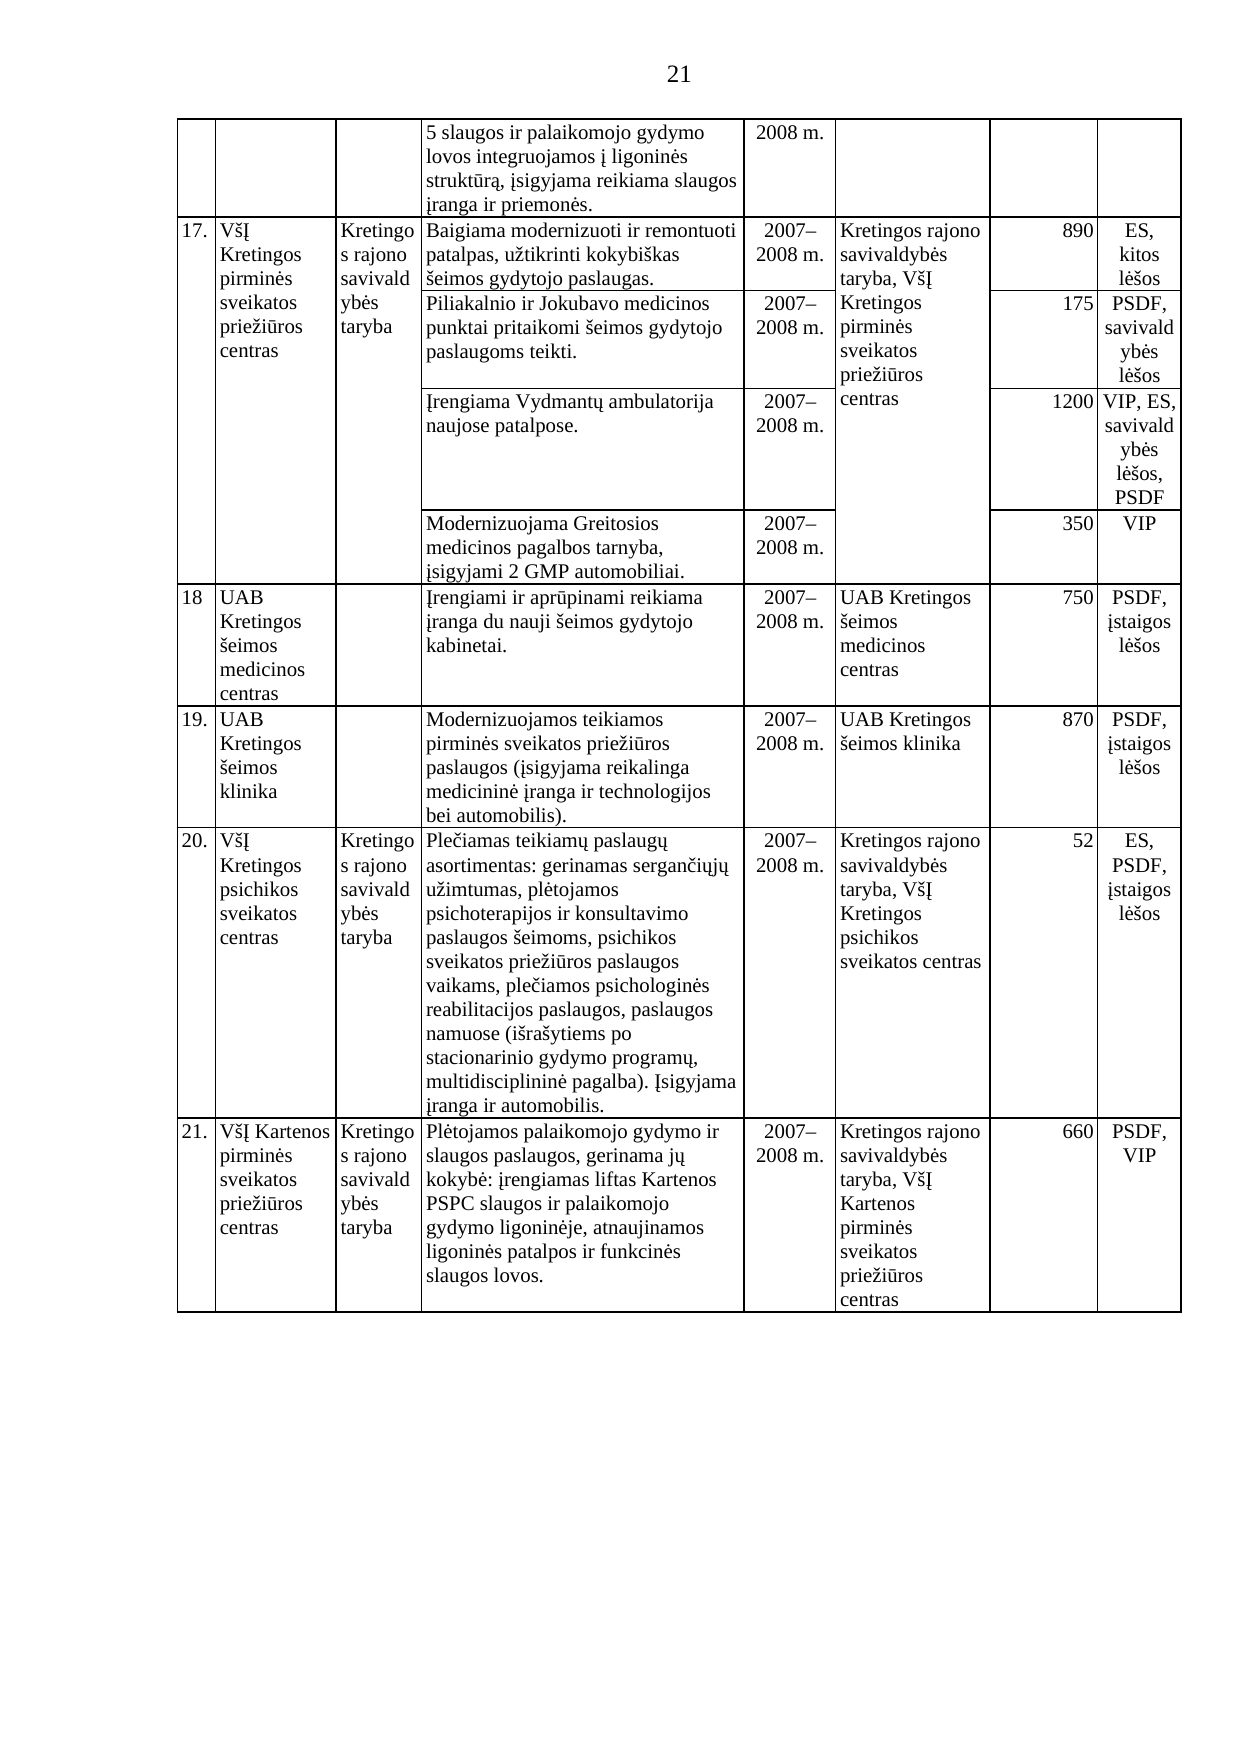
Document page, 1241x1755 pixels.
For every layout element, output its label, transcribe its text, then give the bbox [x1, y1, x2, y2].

table_cell 2007–2008 m. [745, 1119, 835, 1311]
table_cell [337, 585, 421, 705]
table_cell Kretingos rajono savivaldybės taryba [337, 1119, 421, 1311]
table_cell [337, 707, 421, 827]
table_cell [836, 120, 989, 216]
table_cell [991, 120, 1097, 216]
table_cell 2007–2008 m. [745, 218, 835, 290]
table_cell [178, 120, 215, 216]
table_cell Įrengiami ir aprūpinami reikiama įranga du nauji šeimos gydytojo kabinetai. [422, 585, 743, 705]
table_cell 2007–2008 m. [745, 828, 835, 1117]
table_cell 19. [178, 707, 215, 827]
table_cell 2007–2008 m. [745, 389, 835, 509]
table_cell UAB Kretingos šeimos klinika [216, 707, 335, 827]
table_cell 5 slaugos ir palaikomojo gydymo lovos integruojamos į ligoninės struktūrą, įsigyjama reikiama slaugos įranga ir priemonės. [422, 120, 743, 216]
table_cell 660 [991, 1119, 1097, 1311]
table_cell Kretingos rajono savivaldybės taryba, VšĮ Kretingos pirminės sveikatos priežiūros centras [836, 218, 989, 583]
table_cell [216, 120, 335, 216]
table_cell ES, PSDF, įstaigos lėšos [1098, 828, 1180, 1117]
table_cell UAB Kretingos šeimos klinika [836, 707, 989, 827]
table_cell [337, 120, 421, 216]
table_cell Kretingos rajono savivaldybės taryba [337, 218, 421, 583]
table_cell PSDF, įstaigos lėšos [1098, 707, 1180, 827]
table_cell UAB Kretingos šeimos medicinos centras [836, 585, 989, 705]
table_cell VšĮ Kretingos psichikos sveikatos centras [216, 828, 335, 1117]
table_cell VšĮ Kretingos pirminės sveikatos priežiūros centras [216, 218, 335, 583]
table_cell VIP [1098, 511, 1180, 583]
table_cell 2007–2008 m. [745, 511, 835, 583]
table_cell 350 [991, 511, 1097, 583]
table_cell Piliakalnio ir Jokubavo medicinos punktai pritaikomi šeimos gydytojo paslaugoms teikti. [422, 291, 743, 387]
table_cell 17. [178, 218, 215, 583]
table_cell 2007–2008 m. [745, 707, 835, 827]
table_cell 750 [991, 585, 1097, 705]
table_cell 1200 [991, 389, 1097, 509]
table_cell Kretingos rajono savivaldybės taryba, VšĮ Kretingos psichikos sveikatos centras [836, 828, 989, 1117]
table_cell ES, kitos lėšos [1098, 218, 1180, 290]
table_cell 20. [178, 828, 215, 1117]
table_cell Įrengiama Vydmantų ambulatorija naujose patalpose. [422, 389, 743, 509]
table_cell [1098, 120, 1180, 216]
table_cell Plėtojamos palaikomojo gydymo ir slaugos paslaugos, gerinama jų kokybė: įrengiamas liftas Kartenos PSPC slaugos ir palaikomojo gydymo ligoninėje, atnaujinamos ligoninės patalpos ir funkcinės slaugos lovos. [422, 1119, 743, 1311]
table_cell Modernizuojama Greitosios medicinos pagalbos tarnyba, įsigyjami 2 GMP automobiliai. [422, 511, 743, 583]
table_cell PSDF, įstaigos lėšos [1098, 585, 1180, 705]
table_cell PSDF, VIP [1098, 1119, 1180, 1311]
table_cell UAB Kretingos šeimos medicinos centras [216, 585, 335, 705]
table_cell 2007–2008 m. [745, 291, 835, 387]
table_cell Plečiamas teikiamų paslaugų asortimentas: gerinamas sergančiųjų užimtumas, plėtojamos psichoterapijos ir konsultavimo paslaugos šeimoms, psichikos sveikatos priežiūros paslaugos vaikams, plečiamos psichologinės reabilitacijos paslaugos, paslaugos namuose (išrašytiems po stacionarinio gydymo programų, multidisciplininė pagalba). Įsigyjama įranga ir automobilis. [422, 828, 743, 1117]
table_cell Kretingos rajono savivaldybės taryba, VšĮ Kartenos pirminės sveikatos priežiūros centras [836, 1119, 989, 1311]
table_cell VIP, ES, savivaldybės lėšos, PSDF [1098, 389, 1180, 509]
table_cell Kretingos rajono savivaldybės taryba [337, 828, 421, 1117]
table_cell 52 [991, 828, 1097, 1117]
table_cell VšĮ Kartenos pirminės sveikatos priežiūros centras [216, 1119, 335, 1311]
table_cell 2007–2008 m. [745, 585, 835, 705]
table_cell 21. [178, 1119, 215, 1311]
table_cell 890 [991, 218, 1097, 290]
table_cell Modernizuojamos teikiamos pirminės sveikatos priežiūros paslaugos (įsigyjama reikalinga medicininė įranga ir technologijos bei automobilis). [422, 707, 743, 827]
table_cell 2008 m. [745, 120, 835, 216]
table_cell Baigiama modernizuoti ir remontuoti patalpas, užtikrinti kokybiškas šeimos gydytojo paslaugas. [422, 218, 743, 290]
table_cell PSDF, savivaldybės lėšos [1098, 291, 1180, 387]
table_cell 175 [991, 291, 1097, 387]
table_cell 870 [991, 707, 1097, 827]
table_cell 18 [178, 585, 215, 705]
